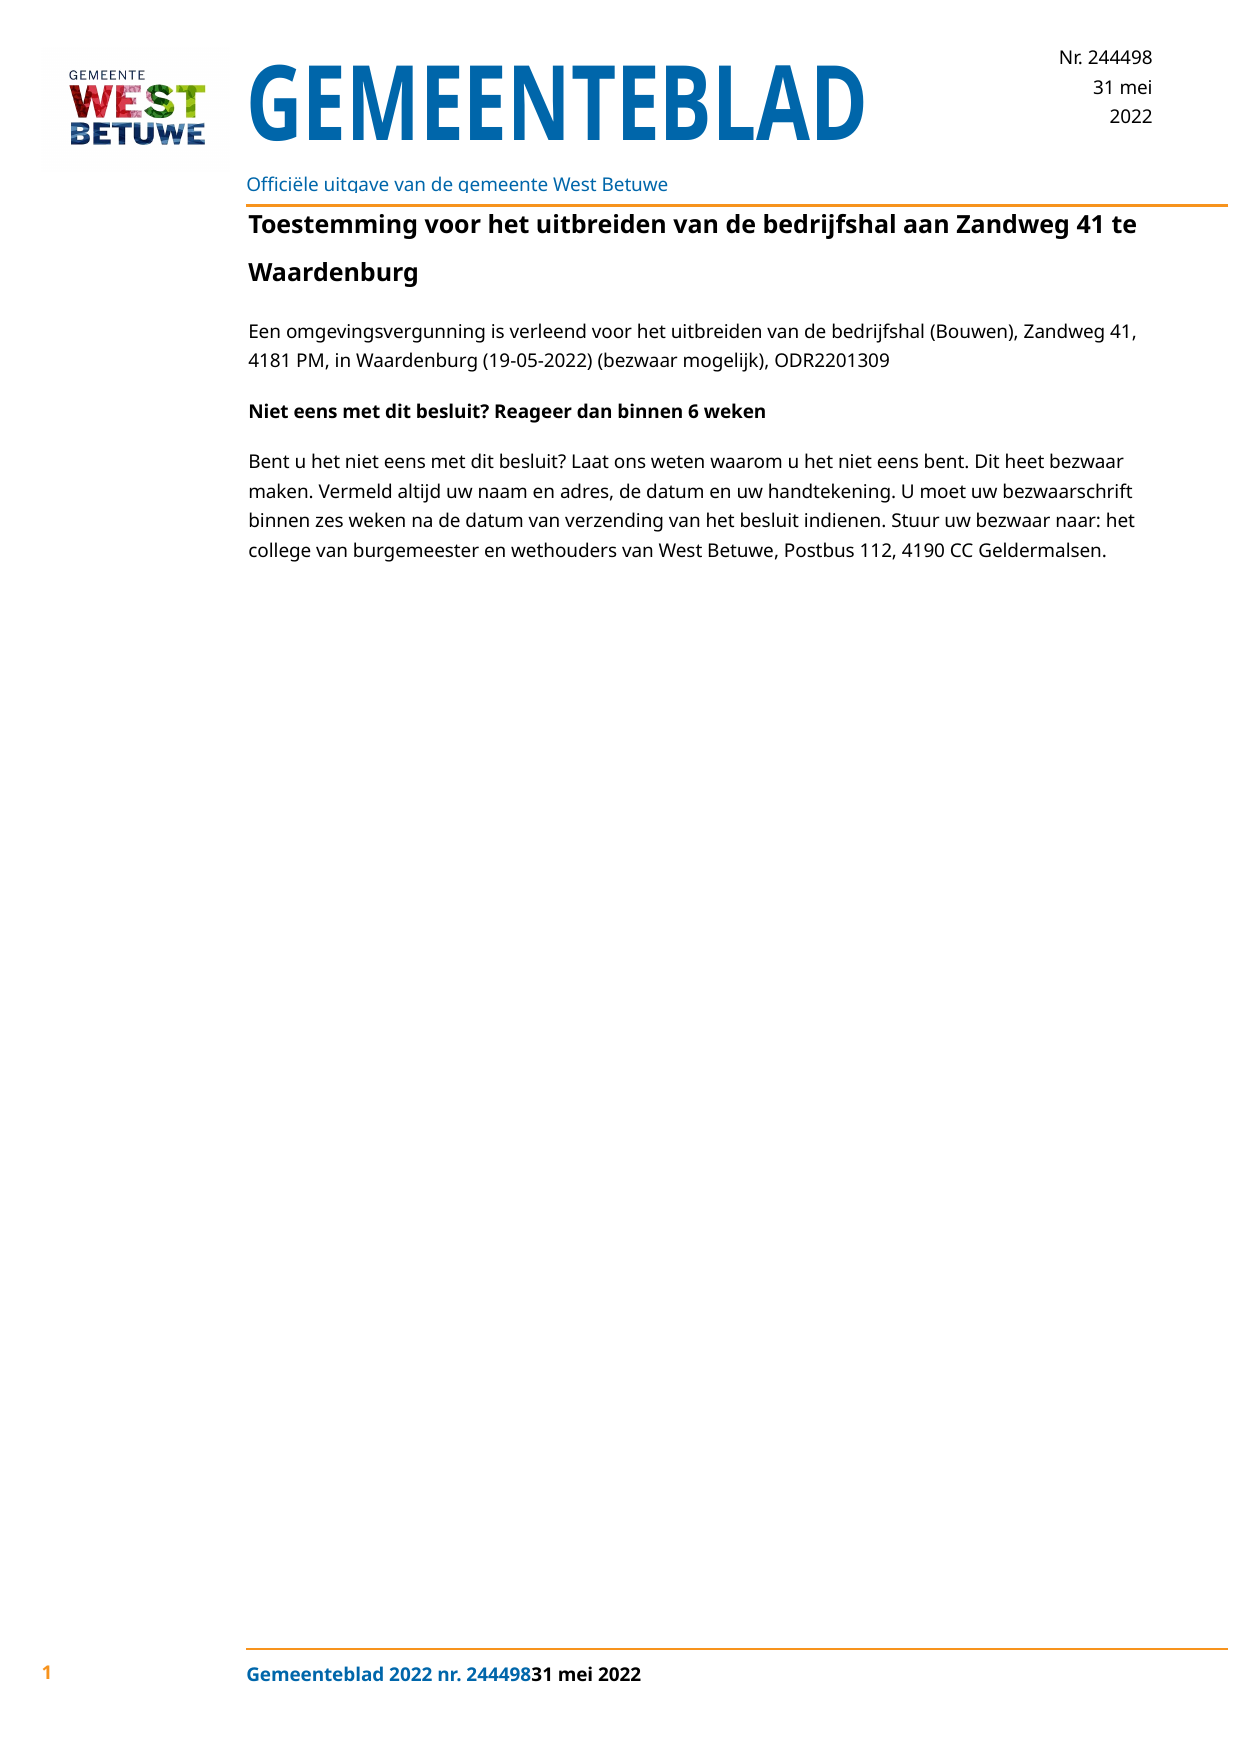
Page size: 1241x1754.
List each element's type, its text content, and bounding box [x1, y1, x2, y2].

text Niet eens met dit besluit? Reageer dan binnen 6 weken [248, 398, 1152, 424]
picture [41, 47, 231, 172]
text Toestemming voor het uitbreiden van de bedrijfshal aan Zandweg 41 te Waardenburg [248, 207, 1152, 288]
text Bent u het niet eens met dit besluit? Laat ons weten waarom u het niet eens bent. Dit heet bezwaar maken. Vermeld altijd uw naam en adres, de datum en uw handtekening. U moet uw bezwaarschrift binnen zes weken na de datum van verzending van het besluit indienen. Stuur uw bezwaar naar: het college van burgemeester en wethouders van West Betuwe, Postbus 112, 4190 CC Geldermalsen. [248, 448, 1152, 563]
text Een omgevingsvergunning is verleend voor het uitbreiden van de bedrijfshal (Bouwen), Zandweg 41, 4181 PM, in Waardenburg (19-05-2022) (bezwaar mogelijk), ODR2201309 [248, 318, 1152, 373]
